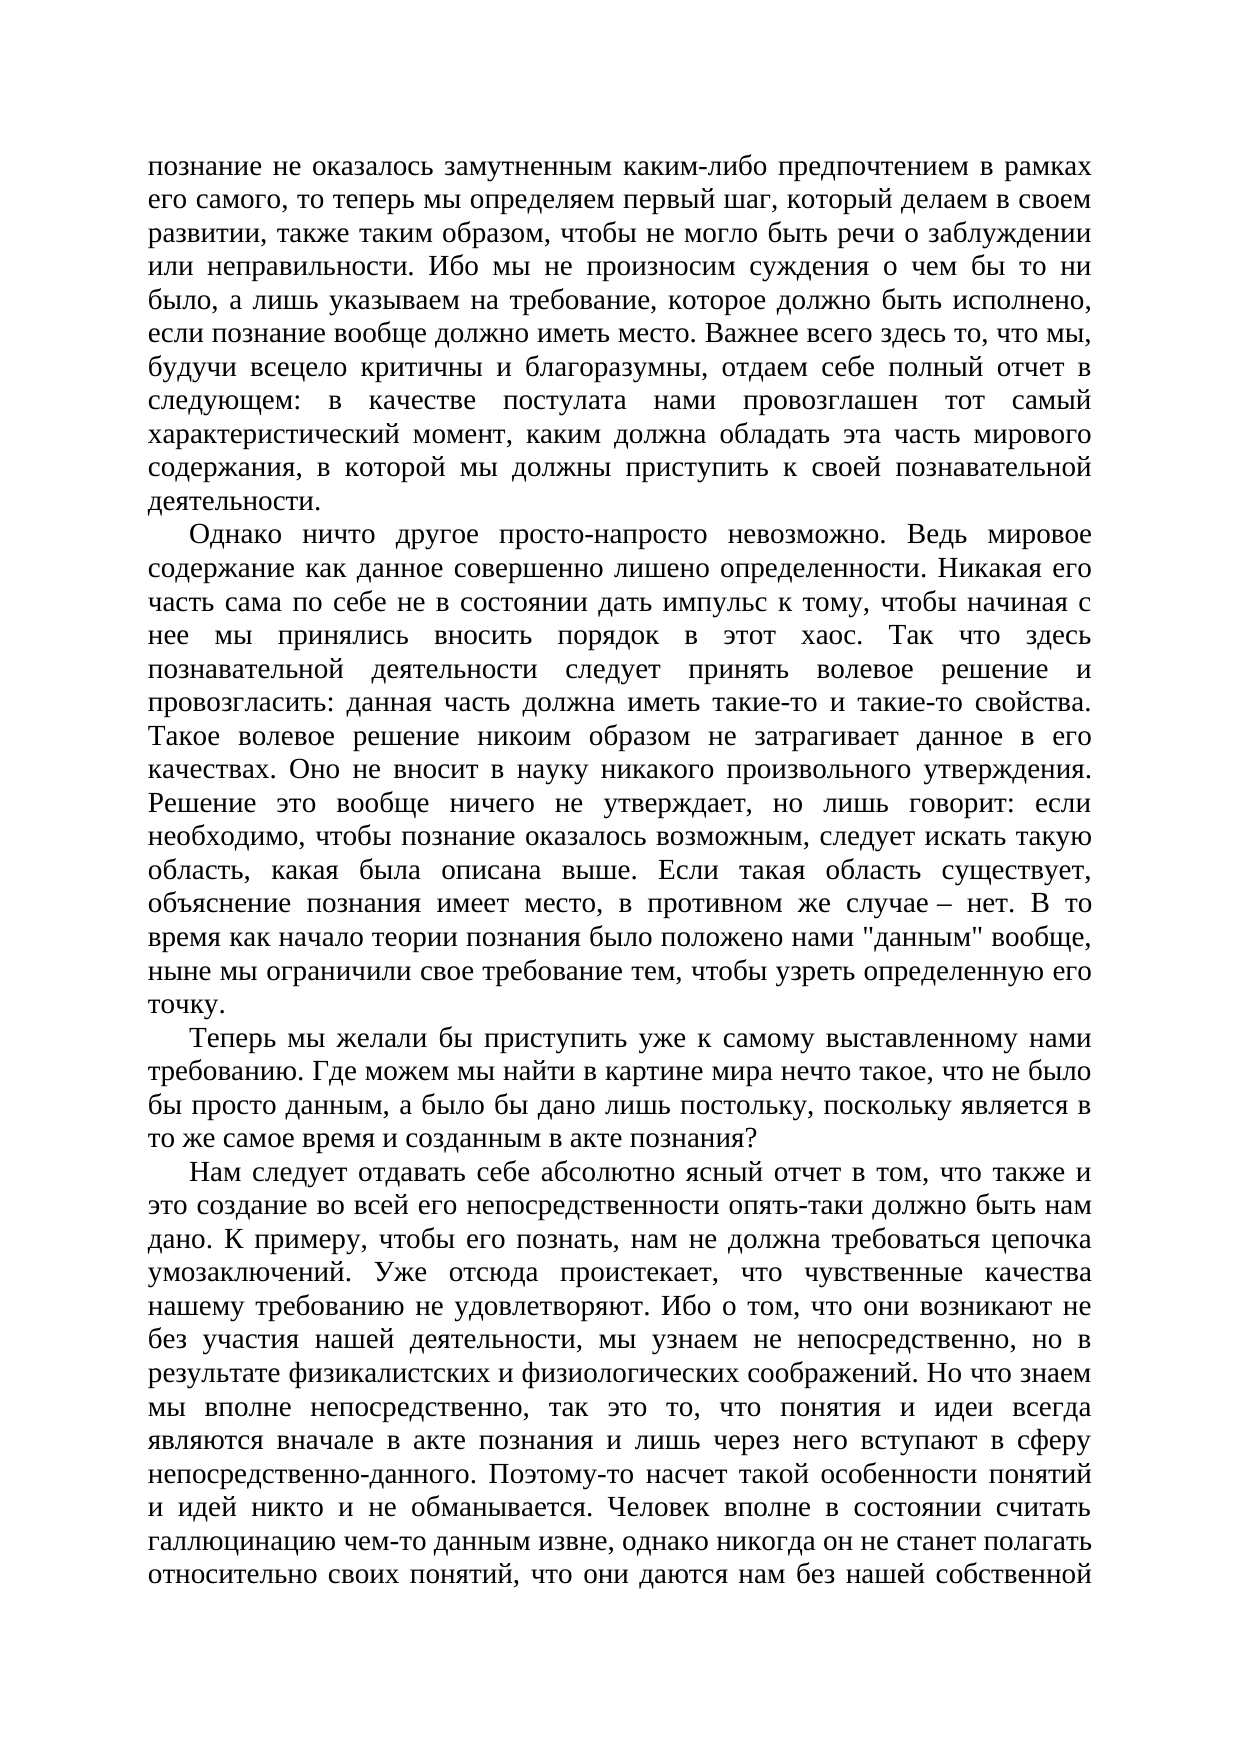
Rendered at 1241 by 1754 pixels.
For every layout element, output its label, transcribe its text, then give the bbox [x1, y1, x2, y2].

text Однако ничто другое просто-напросто невозможно. Ведь мировое содержание как данное совершенно лишено определенности. Никакая его часть сама по себе не в состоянии дать импульс к тому, чтобы начиная с нее мы принялись вносить порядок в этот хаос. Так что здесь познавательной деятельности следует принять волевое решение и провозгласить: данная часть должна иметь такие-то и такие-то свойства. Такое волевое решение никоим образом не затрагивает данное в его качествах. Оно не вносит в науку никакого произвольного утверждения. Решение это вообще ничего не утверждает, но лишь говорит: если необходимо, чтобы познание оказалось возможным, следует искать такую область, какая была описана выше. Если такая область существует, объяснение познания имеет место, в противном же случае – нет. В то время как начало теории познания было положено нами "данным" вообще, ныне мы ограничили свое требование тем, чтобы узреть определенную его точку. [148, 517, 1093, 1020]
text Нам следует отдавать себе абсолютно ясный отчет в том, что также и это создание во всей его непосредственности опять-таки должно быть нам дано. К примеру, чтобы его познать, нам не должна требоваться цепочка умозаключений. Уже отсюда проистекает, что чувственные качества нашему требованию не удовлетворяют. Ибо о том, что они возникают не без участия нашей деятельности, мы узнаем не непосредственно, но в результате физикалистских и физиологических соображений. Но что знаем мы вполне непосредственно, так это то, что понятия и идеи всегда являются вначале в акте познания и лишь через него вступают в сферу непосредственно-данного. Поэтому-то насчет такой особенности понятий и идей никто и не обманывается. Человек вполне в состоянии считать галлюцинацию чем-то данным извне, однако никогда он не станет полагать относительно своих понятий, что они даются нам без нашей собственной мыслительной работы. Душевнобольной считает за реальные лишь вещи и отношения, наделенные предикатом "действительности", хотя на самом деле они таковыми не являются; однако никогда он не станет говорить о своих понятиях и идеях, что они приходят в мир данного без его собственной деятельности. Все прочее в нашей картине мира имеет как раз такой характер, что оно должно быть дано, если мы желаем его пережить, и лишь в отношении понятий и идей справедливо обратное: мы должны их создать, если желаем их пережить. Лишь понятия и идеи даны нам в той форме, которая называется интеллектуальным созерцанием. Кант и новейшие опиравшиеся на него философы всецело отрицают наличие у человека такой способности, поскольку все мышление связано лишь с вещами и ничего не создает из себя самого. В интеллектуальном созерцании вместе с формой мышления должно сразу же даваться и содержание. Однако разве в случае чистых понятий и идей это не так? (Под понятием я понимаю правило, в соответствии с которым оказываются сплоченными в единство бессвязные элементы восприятия. Понятием, например, является причинность. Идея – это всего лишь понятие с $бульшим содержанием. Организм, если рассматривать его совершенно абстрактно, есть идея.) Только рассматривать их следует в той форме, в которой они еще совершенно свободны от всякого эмпирического содержания. Когда мы, к примеру, желаем постичь чистое понятие причинности, нам не следует останавливаться на какой-то определенной причинности или же на совокупности всех вообще причинностей, но лишь на одном ее понятии. Причины и действия нам следует отыскивать в мире, причинность как мыслительную форму нам необходимо создать самим, прежде чем мы сможем разыскать в мире первые. А вот тот, кто желает придерживаться кантовского утверждения, что понятия без созерцаний пусты, оказывается не в сотоянии объяснить, как возможно данный мир определять понятиями. Допустим, к примеру, что в мировом содержании даны два элемента: a и b. Если мне следует отыскать отношение, в котором они состоят между собой, мне следует это делать посредством содержательно определенного правила; а его я могу произвести лишь в самом акте познания, ведь из объекта я его не в состоянии извлечь потому, что определения этого последнего как раз и могут быть получены лишь с помощью правила. Так что такое правило для определения действительного возникает целиком и полностью в пределах чисто понятийной сущности. [148, 1154, 1093, 1590]
text Теперь мы желали бы приступить уже к самому выставленному нами требованию. Где можем мы найти в картине мира нечто такое, что не было бы просто данным, а было бы дано лишь постольку, поскольку является в то же самое время и созданным в акте познания? [148, 1020, 1093, 1154]
text познание не оказалось замутненным каким-либо предпочтением в рамках его самого, то теперь мы определяем первый шаг, который делаем в своем развитии, также таким образом, чтобы не могло быть речи о заблуждении или неправильности. Ибо мы не произносим суждения о чем бы то ни было, а лишь указываем на требование, которое должно быть исполнено, если познание вообще должно иметь место. Важнее всего здесь то, что мы, будучи всецело критичны и благоразумны, отдаем себе полный отчет в следующем: в качестве постулата нами провозглашен тот самый характеристический момент, каким должна обладать эта часть мирового содержания, в которой мы должны приступить к своей познавательной деятельности. [148, 148, 1093, 517]
